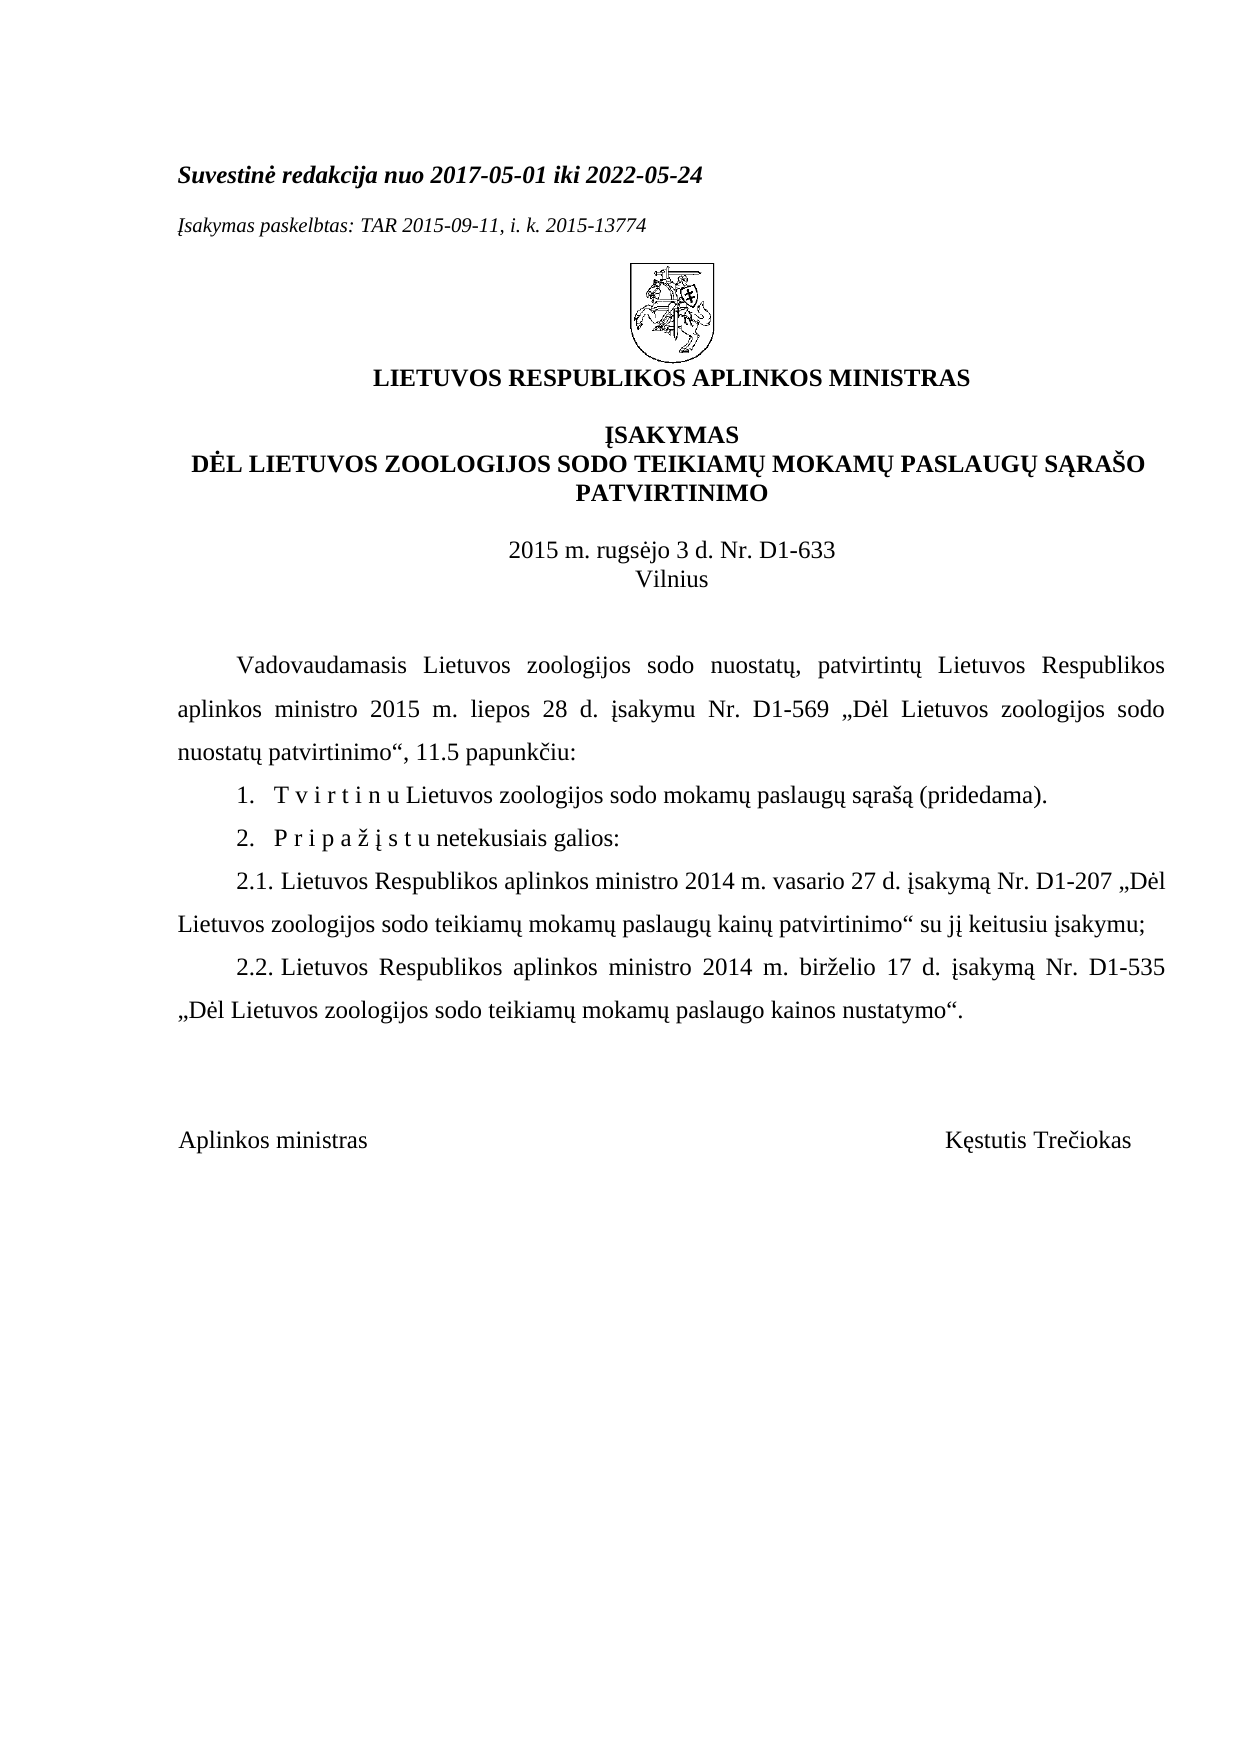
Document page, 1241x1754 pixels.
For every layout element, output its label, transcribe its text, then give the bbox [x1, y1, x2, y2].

text DĖL LIETUVOS ZOOLOGIJOS SODO TEIKIAMŲ MOKAMŲ PASLAUGŲ SĄRAŠO [177, 449, 1166, 478]
text 1. T v i r t i n u Lietuvos zoologijos sodo mokamų paslaugų sąrašą (pridedama). [236, 780, 1166, 809]
text Įsakymas paskelbtas: TAR 2015-09-11, i. k. 2015-13774 [177, 213, 1166, 237]
text Suvestinė redakcija nuo 2017-05-01 iki 2022-05-24 [177, 160, 1166, 189]
text PATVIRTINIMO [177, 478, 1166, 507]
text 2. P r i p a ž į s t u netekusiais galios: [236, 823, 1166, 852]
text ĮSAKYMAS [177, 421, 1166, 449]
text 2.2. Lietuvos Respublikos aplinkos ministro 2014 m. birželio 17 d. įsakymą Nr. D1-535 „Dėl Lietuvos zoologijos sodo teikiamų mokamų paslaugo kainos nustatymo“. [177, 952, 1166, 1024]
text 2.1. Lietuvos Respublikos aplinkos ministro 2014 m. vasario 27 d. įsakymą Nr. D1-207 „Dėl Lietuvos zoologijos sodo teikiamų mokamų paslaugų kainų patvirtinimo“ su jį keitusiu įsakymu; [177, 866, 1166, 938]
text Vilnius [177, 564, 1166, 593]
text 2015 m. rugsėjo 3 d. Nr. D1-633 [177, 536, 1166, 564]
text Aplinkos ministras Kęstutis Trečiokas [178, 1125, 1163, 1154]
text LIETUVOS RESPUBLIKOS APLINKOS MINISTRAS [177, 363, 1166, 392]
text Vadovaudamasis Lietuvos zoologijos sodo nuostatų, patvirtintų Lietuvos Respublikos aplinkos ministro 2015 m. liepos 28 d. įsakymu Nr. D1-569 „Dėl Lietuvos zoologijos sodo nuostatų patvirtinimo“, 11.5 papunkčiu: [177, 651, 1166, 766]
